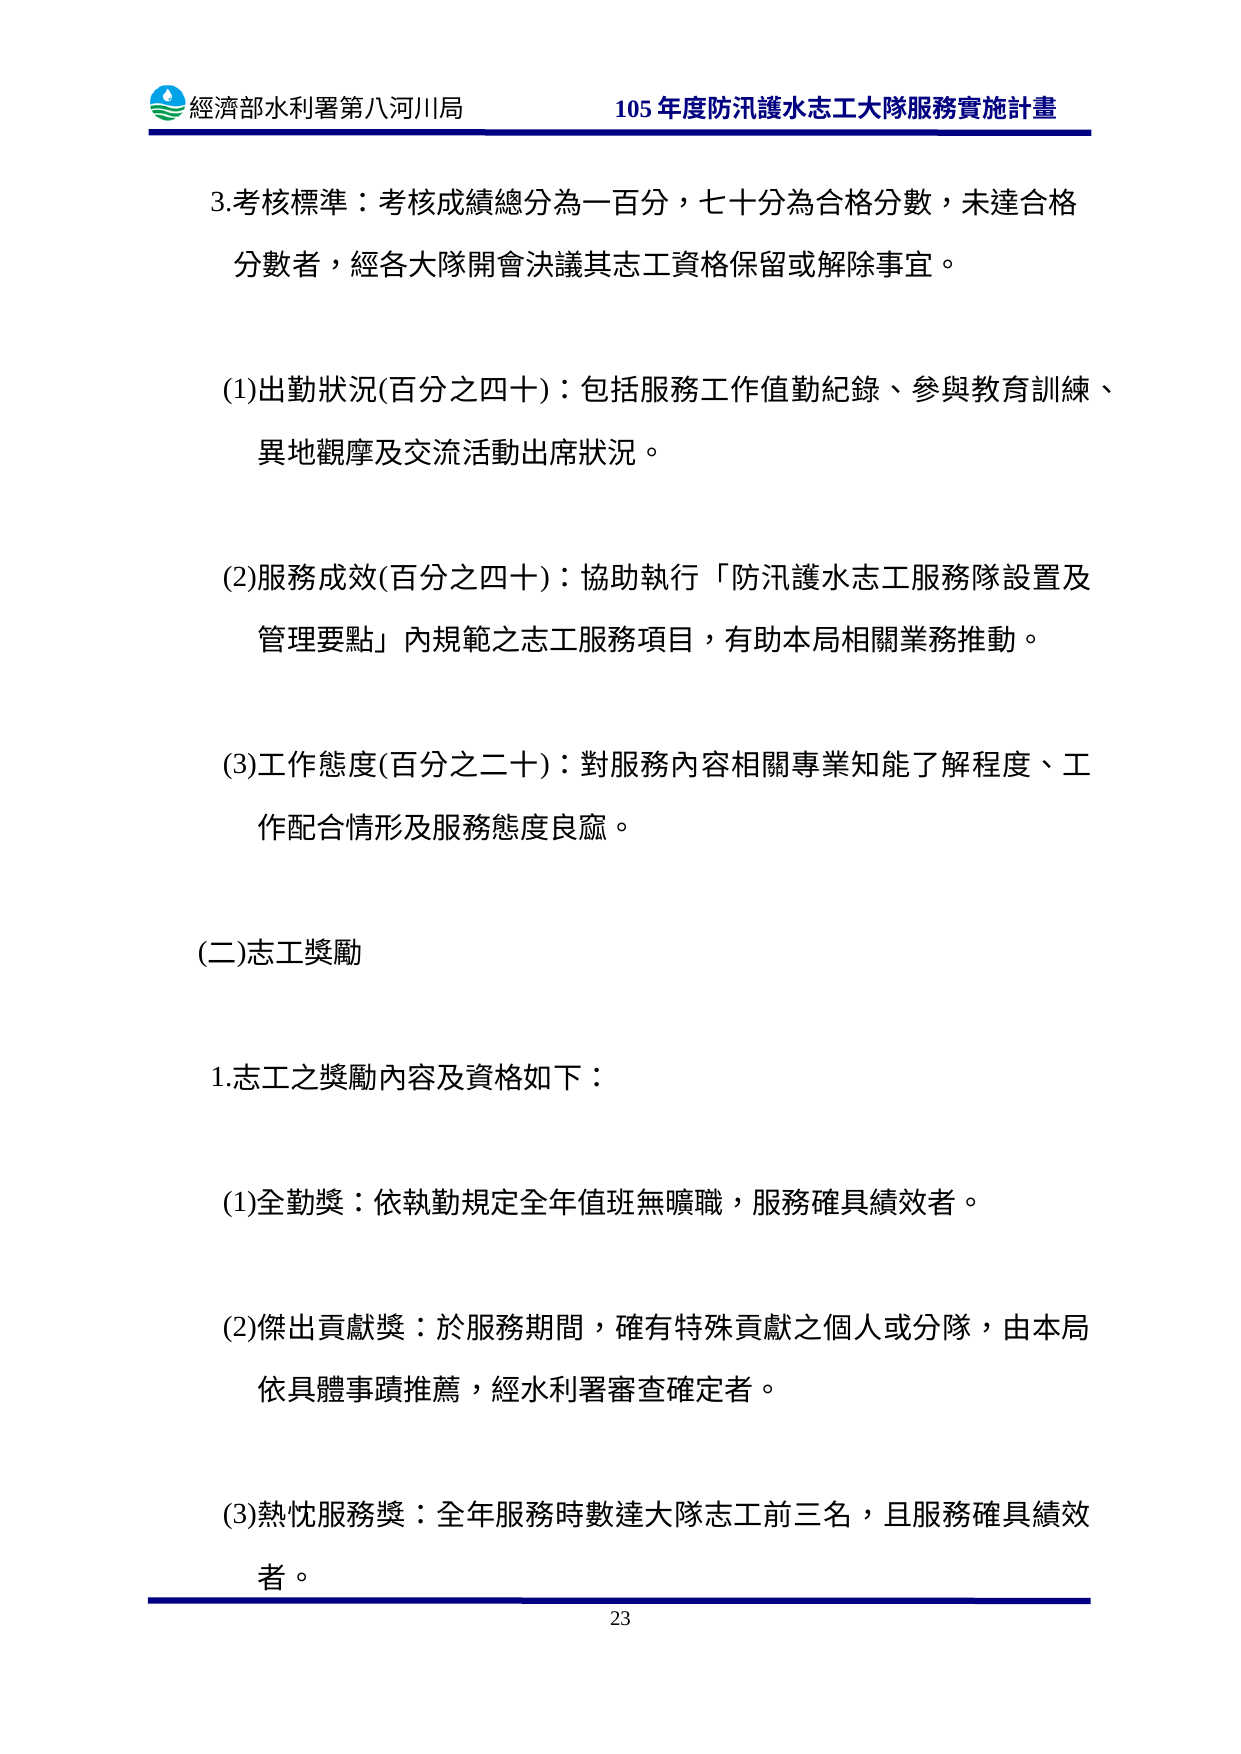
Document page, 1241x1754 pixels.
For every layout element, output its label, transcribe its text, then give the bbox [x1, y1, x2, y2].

text (2)傑出貢獻獎：於服務期間，確有特殊貢獻之個人或分隊，由本局依具體事蹟推薦，經水利署審查確定者。 [223, 1284, 1092, 1409]
text (2)服務成效(百分之四十)：協助執行「防汛護水志工服務隊設置及管理要點」內規範之志工服務項目，有助本局相關業務推動。 [223, 534, 1092, 659]
text (1)出勤狀況(百分之四十)：包括服務工作值勤紀錄、參與教育訓練、異地觀摩及交流活動出席狀況。 [223, 346, 1092, 471]
text (3)熱忱服務獎：全年服務時數達大隊志工前三名，且服務確具績效者。 [223, 1471, 1092, 1596]
text 3.考核標準：考核成績總分為一百分，七十分為合格分數，未達合格分數者，經各大隊開會決議其志工資格保留或解除事宜。 [210, 159, 1092, 284]
text (二)志工獎勵 [198, 909, 1092, 971]
text (1)全勤獎：依執勤規定全年值班無曠職，服務確具績效者。 [223, 1159, 1092, 1221]
text (3)工作態度(百分之二十)：對服務內容相關專業知能了解程度、工作配合情形及服務態度良窳。 [223, 721, 1092, 846]
text 1.志工之獎勵內容及資格如下： [210, 1034, 1092, 1096]
